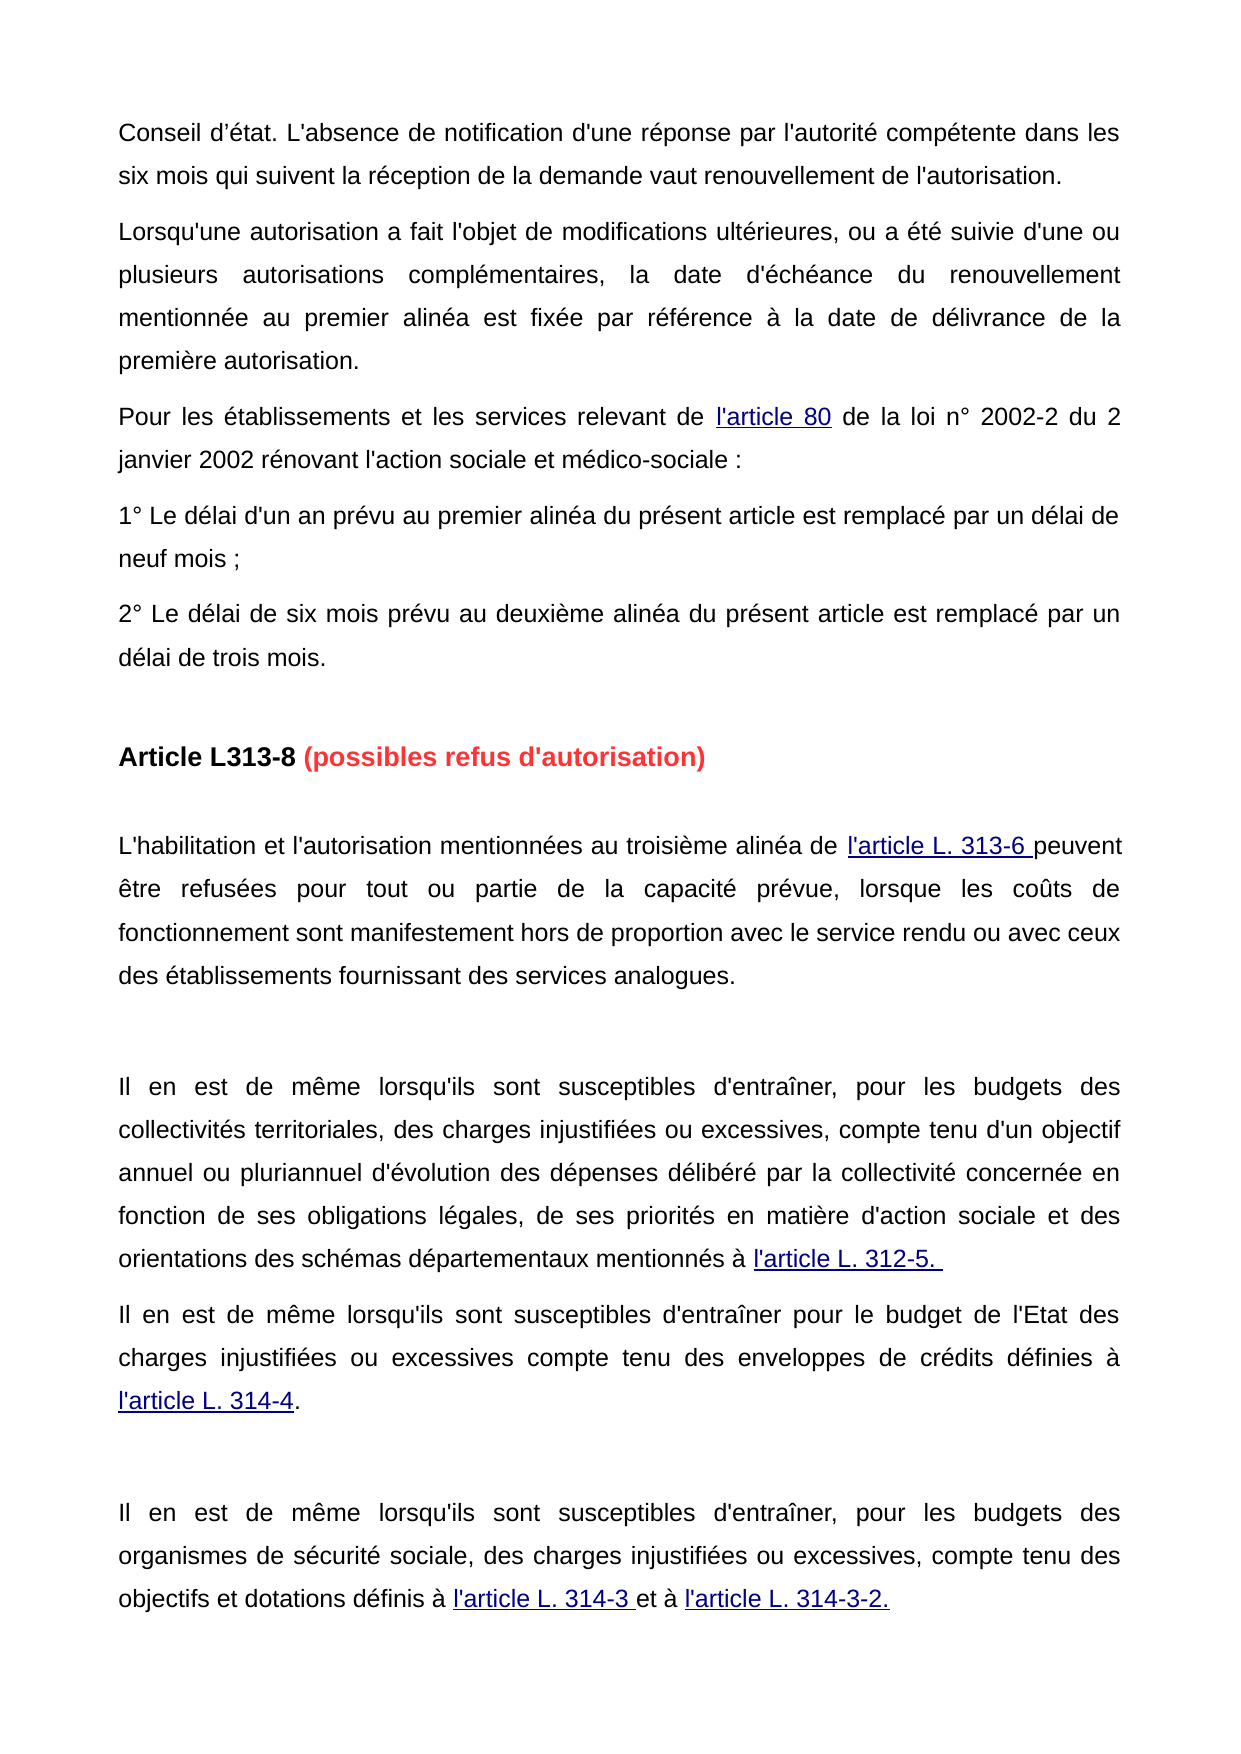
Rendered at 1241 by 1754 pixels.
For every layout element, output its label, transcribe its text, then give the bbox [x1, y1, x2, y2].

text Pour les établissements et les services relevant de l'article 80 de la loi n° 2002-2 du 2 janvier 2002 rénovant l'action sociale et médico-sociale : [118, 402, 1122, 474]
text Article L313-8 (possibles refus d'autorisation) [118, 741, 1122, 772]
text 2° Le délai de six mois prévu au deuxième alinéa du présent article est remplacé par un délai de trois mois. [118, 599, 1122, 671]
text Il en est de même lorsqu'ils sont susceptibles d'entraîner pour le budget de l'Etat des charges injustifiées ou excessives compte tenu des enveloppes de crédits définies à l'article L. 314-4. [118, 1300, 1122, 1415]
text Conseil d’état. L'absence de notification d'une réponse par l'autorité compétente dans les six mois qui suivent la réception de la demande vaut renouvellement de l'autorisation. [118, 118, 1122, 190]
text Lorsqu'une autorisation a fait l'objet de modifications ultérieures, ou a été suivie d'une ou plusieurs autorisations complémentaires, la date d'échéance du renouvellement mentionnée au premier alinéa est fixée par référence à la date de délivrance de la première autorisation. [118, 217, 1122, 375]
text Il en est de même lorsqu'ils sont susceptibles d'entraîner, pour les budgets des organismes de sécurité sociale, des charges injustifiées ou excessives, compte tenu des objectifs et dotations définis à l'article L. 314-3 et à l'article L. 314-3-2. [118, 1497, 1122, 1612]
text Il en est de même lorsqu'ils sont susceptibles d'entraîner, pour les budgets des collectivités territoriales, des charges injustifiées ou excessives, compte tenu d'un objectif annuel ou pluriannuel d'évolution des dépenses délibéré par la collectivité concernée en fonction de ses obligations légales, de ses priorités en matière d'action sociale et des orientations des schémas départementaux mentionnés à l'article L. 312-5. [118, 1072, 1122, 1273]
text L'habilitation et l'autorisation mentionnées au troisième alinéa de l'article L. 313-6 peuvent être refusées pour tout ou partie de la capacité prévue, lorsque les coûts de fonctionnement sont manifestement hors de proportion avec le service rendu ou avec ceux des établissements fournissant des services analogues. [118, 831, 1122, 989]
text 1° Le délai d'un an prévu au premier alinéa du présent article est remplacé par un délai de neuf mois ; [118, 501, 1122, 572]
